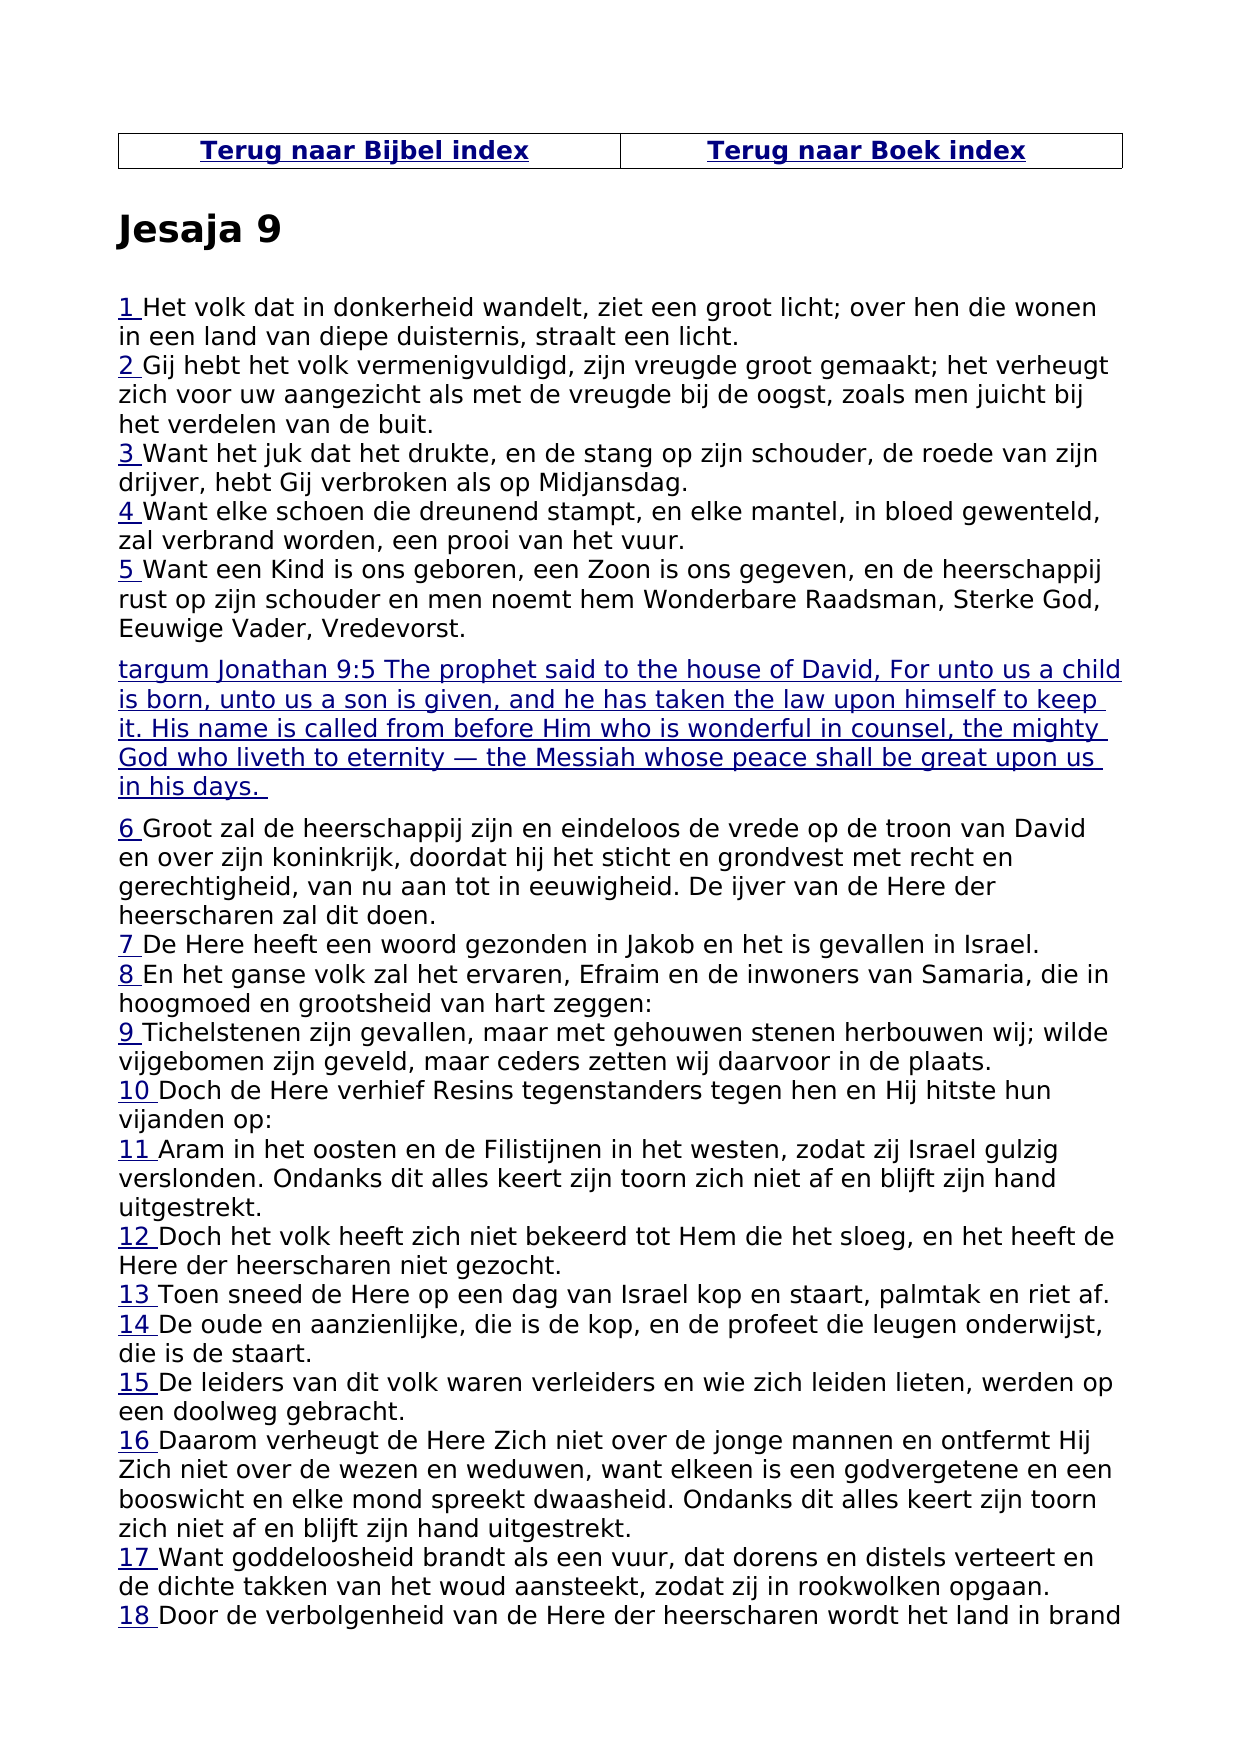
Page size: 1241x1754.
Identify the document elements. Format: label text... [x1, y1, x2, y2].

text is born, unto us a son is given, and he has taken the law upon himself to keep it. His name is called from before Him who is wonderful in counsel, the mighty God who liveth to eternity — the Messiah whose peace shall be great upon us in his days. [118, 682, 1122, 802]
text 6 Groot zal de heerschappij zijn en eindeloos de vrede op de troon van David en over zijn koninkrijk, doordat hij het sticht en grondvest met recht en gerechtigheid, van nu aan tot in eeuwigheid. De ijver van de Here der heerscharen zal dit doen. 7 De Here heeft een woord gezonden in Jakob en het is gevallen in Israel. 8 En het ganse volk zal het ervaren, Efraim en de inwoners van Samaria, die in hoogmoed en grootsheid van hart zeggen: 9 Tichelstenen zijn gevallen, maar met gehouwen stenen herbouwen wij; wilde vijgebomen zijn geveld, maar ceders zetten wij daarvoor in de plaats. 10 Doch de Here verhief Resins tegenstanders tegen hen en Hij hitste hun vijanden op: 11 Aram in het oosten en de Filistijnen in het westen, zodat zij Israel gulzig verslonden. Ondanks dit alles keert zijn toorn zich niet af en blijft zijn hand uitgestrekt. 12 Doch het volk heeft zich niet bekeerd tot Hem die het sloeg, en het heeft de Here der heerscharen niet gezocht. 13 Toen sneed de Here op een dag van Israel kop en staart, palmtak en riet af. 14 De oude en aanzienlijke, die is de kop, en de profeet die leugen onderwijst, die is de staart. 15 De leiders van dit volk waren verleiders en wie zich leiden lieten, werden op een doolweg gebracht. 16 Daarom verheugt de Here Zich niet over de jonge mannen en ontfermt Hij Zich niet over de wezen en weduwen, want elkeen is een godvergetene en een booswicht en elke mond spreekt dwaasheid. Ondanks dit alles keert zijn toorn zich niet af en blijft zijn hand uitgestrekt. 17 Want goddeloosheid brandt als een vuur, dat dorens en distels verteert en de dichte takken van het woud aansteekt, zodat zij in rookwolken opgaan. 18 Door de verbolgenheid van de Here der heerscharen wordt het land in brand [118, 814, 1122, 1631]
text targum Jonathan 9:5 The prophet said to the house of David, For unto us a child [118, 656, 1122, 681]
text 1 Het volk dat in donkerheid wandelt, ziet een groot licht; over hen die wonen in een land van diepe duisternis, straalt een licht. 2 Gij hebt het volk vermenigvuldigd, zijn vreugde groot gemaakt; het verheugt zich voor uw aangezicht als met de vreugde bij de oogst, zoals men juicht bij het verdelen van de buit. 3 Want het juk dat het drukte, en de stang op zijn schouder, de roede van zijn drijver, hebt Gij verbroken als op Midjansdag. 4 Want elke schoen die dreunend stampt, en elke mantel, in bloed gewenteld, zal verbrand worden, een prooi van het vuur. 5 Want een Kind is ons geboren, een Zoon is ons gegeven, en de heerschappij rust op zijn schouder en men noemt hem Wonderbare Raadsman, Sterke God, Eeuwige Vader, Vredevorst. [118, 264, 1122, 643]
table_header Terug naar Boek index [621, 134, 1122, 168]
table_header Terug naar Bijbel index [119, 134, 620, 168]
subtitle Jesaja 9 [118, 208, 1122, 252]
